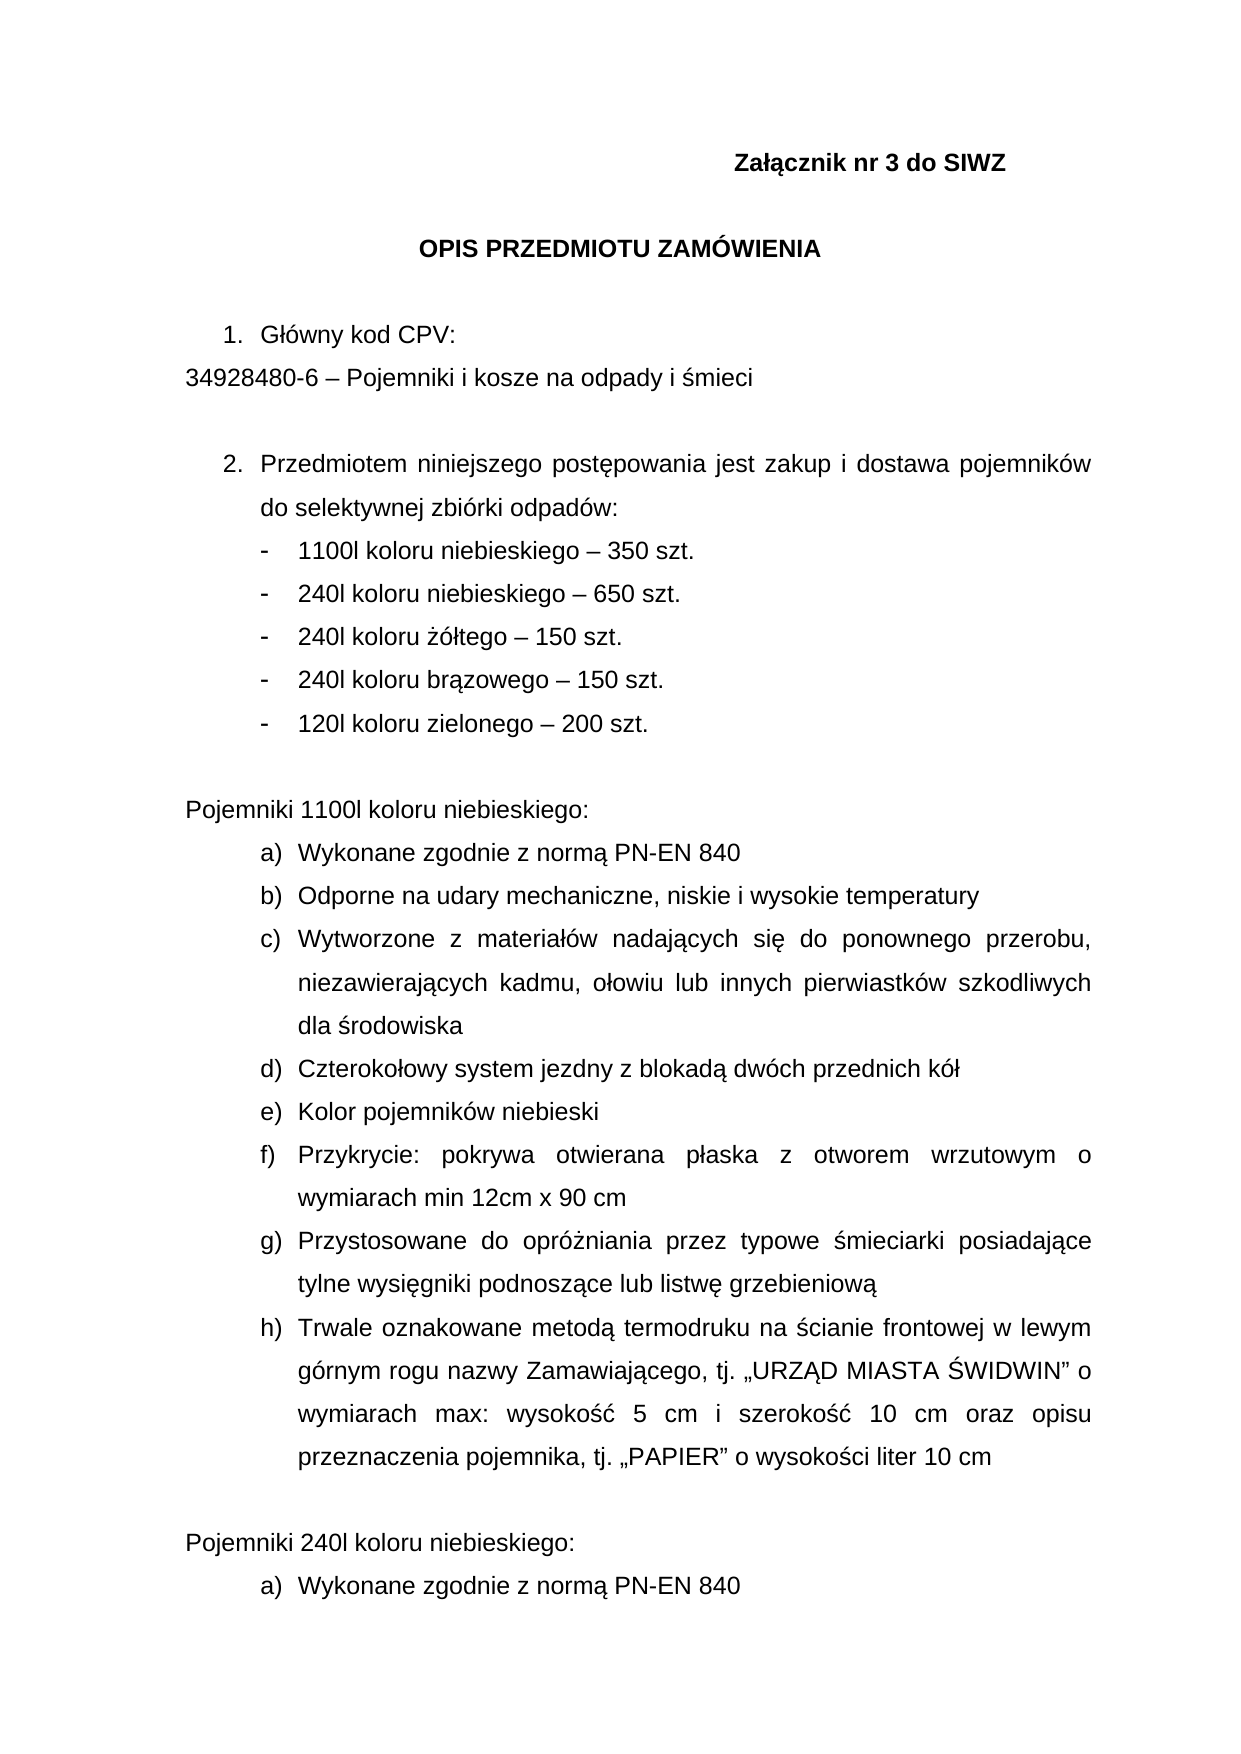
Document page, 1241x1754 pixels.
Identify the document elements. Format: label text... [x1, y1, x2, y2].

list 34928480-6 – Pojemniki i kosze na odpady i śmieci [185, 363, 1093, 392]
text Załącznik nr 3 do SIWZ [148, 148, 1093, 176]
list Przystosowane do opróżniania przez typowe śmieciarki posiadające tylne wysięgniki podnoszące lub listwę grzebieniową [260, 1226, 1093, 1298]
text OPIS PRZEDMIOTU ZAMÓWIENIA [148, 234, 1093, 263]
list 240l koloru niebieskiego – 650 szt. [260, 579, 1093, 608]
list 240l koloru brązowego – 150 szt. [260, 665, 1093, 694]
list Wytworzone z materiałów nadających się do ponownego przerobu, niezawierających kadmu, ołowiu lub innych pierwiastków szkodliwych dla środowiska [260, 924, 1093, 1039]
list 240l koloru żółtego – 150 szt. [260, 622, 1093, 651]
list Trwale oznakowane metodą termodruku na ścianie frontowej w lewym górnym rogu nazwy Zamawiającego, tj. „URZĄD MIASTA ŚWIDWIN” o wymiarach max: wysokość 5 cm i szerokość 10 cm oraz opisu przeznaczenia pojemnika, tj. „PAPIER” o wysokości liter 10 cm [260, 1312, 1093, 1471]
text Pojemniki 1100l koloru niebieskiego: [148, 795, 1093, 824]
list 120l koloru zielonego – 200 szt. [260, 709, 1093, 737]
list Czterokołowy system jezdny z blokadą dwóch przednich kół [260, 1054, 1093, 1082]
list Wykonane zgodnie z normą PN-EN 840 [260, 838, 1093, 867]
text Pojemniki 240l koloru niebieskiego: [148, 1528, 1093, 1557]
list Przedmiotem niniejszego postępowania jest zakup i dostawa pojemników do selektywnej zbiórki odpadów: [223, 449, 1093, 521]
list Przykrycie: pokrywa otwierana płaska z otworem wrzutowym o wymiarach min 12cm x 90 cm [260, 1140, 1093, 1212]
list 1100l koloru niebieskiego – 350 szt. [260, 536, 1093, 564]
list Odporne na udary mechaniczne, niskie i wysokie temperatury [260, 881, 1093, 910]
list Główny kod CPV: [223, 320, 1093, 349]
list Wykonane zgodnie z normą PN-EN 840 [260, 1571, 1093, 1600]
list Kolor pojemników niebieski [260, 1097, 1093, 1126]
